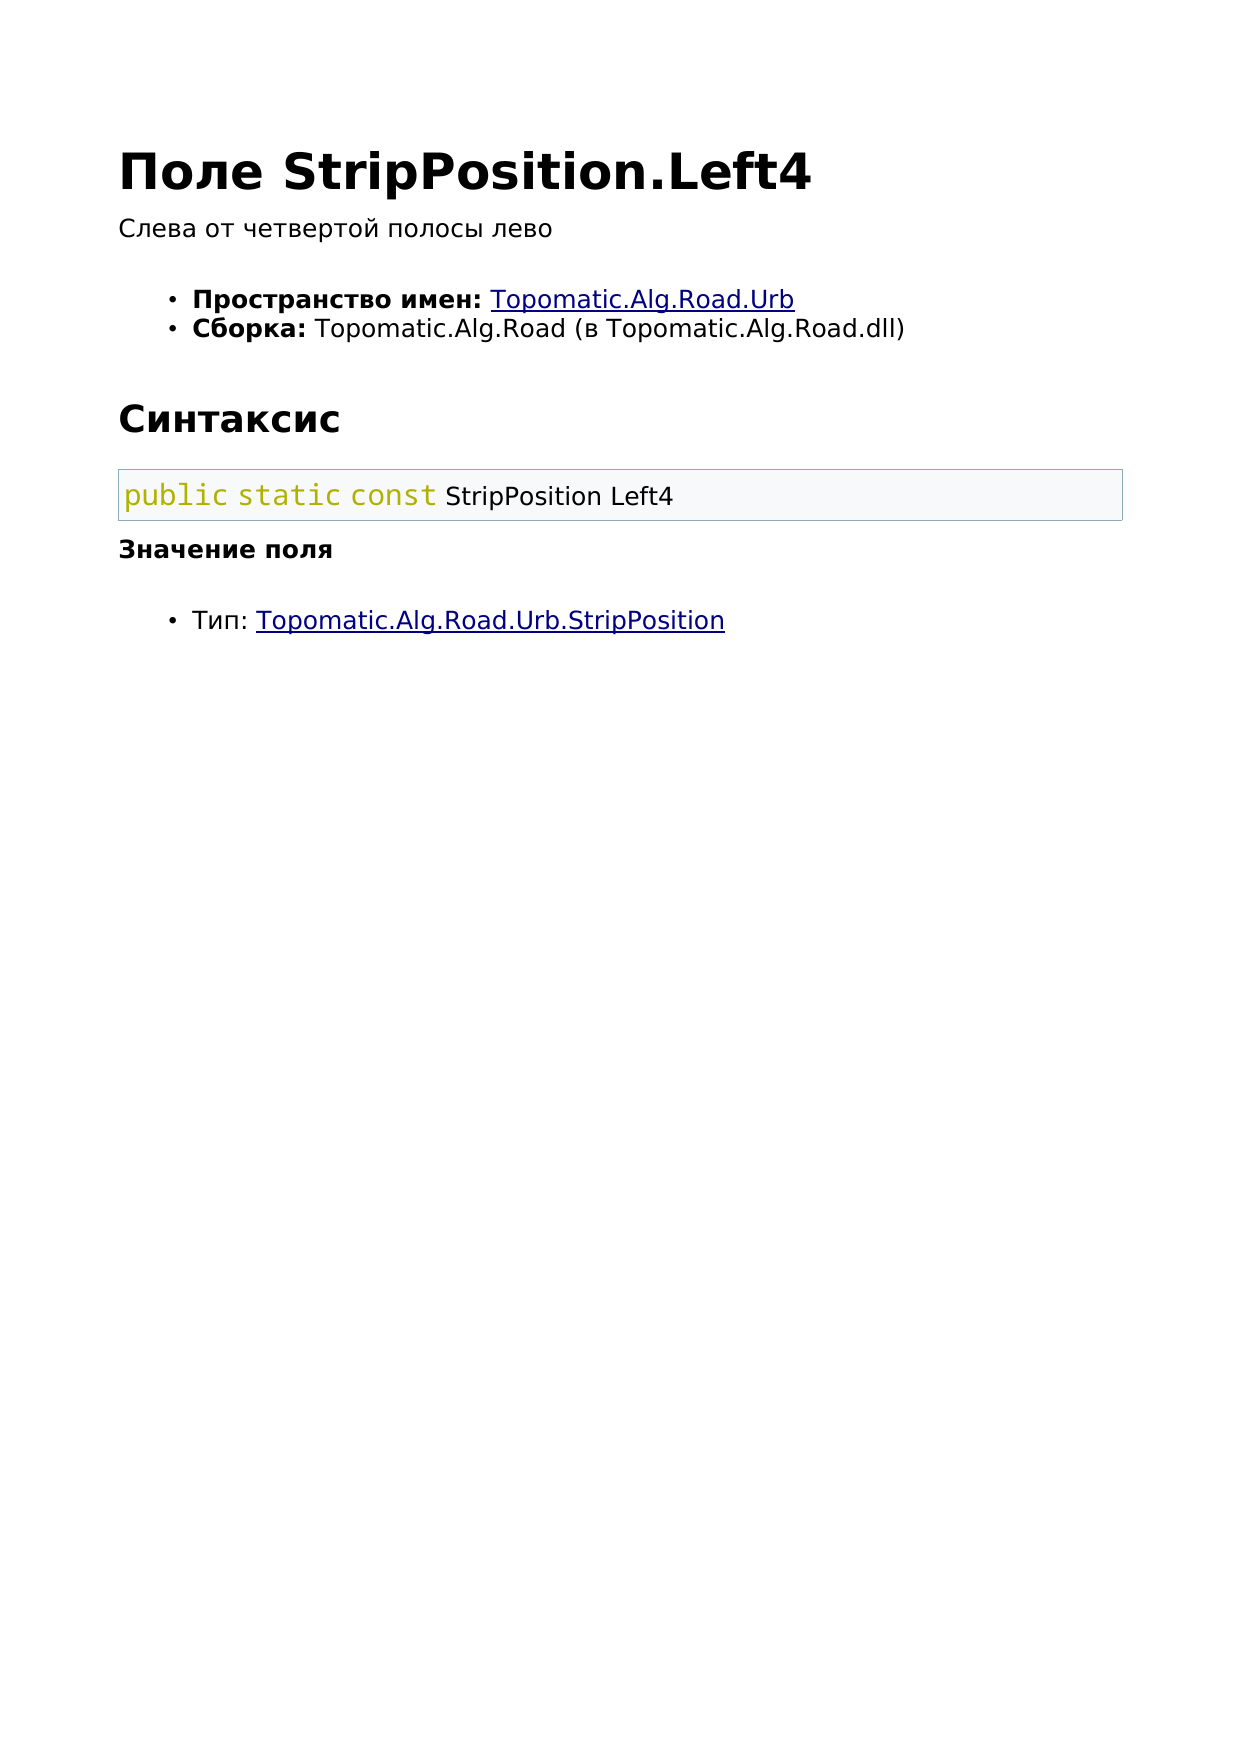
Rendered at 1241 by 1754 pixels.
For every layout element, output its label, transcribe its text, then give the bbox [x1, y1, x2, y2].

subtitle Синтаксис [118, 398, 1122, 441]
list Сборка: Topomatic.Alg.Road (в Topomatic.Alg.Road.dll) [177, 314, 1122, 343]
list Тип: Topomatic.Alg.Road.Urb.StripPosition [177, 606, 1122, 635]
text Слева от четвертой полосы лево [118, 214, 1122, 243]
subtitle Поле StripPosition.Left4 [118, 143, 1122, 201]
list Пространство имен: Topomatic.Alg.Road.Urb [177, 285, 1122, 314]
table_header public static const StripPosition Left4 [119, 470, 1122, 520]
text Значение поля [118, 535, 1122, 564]
